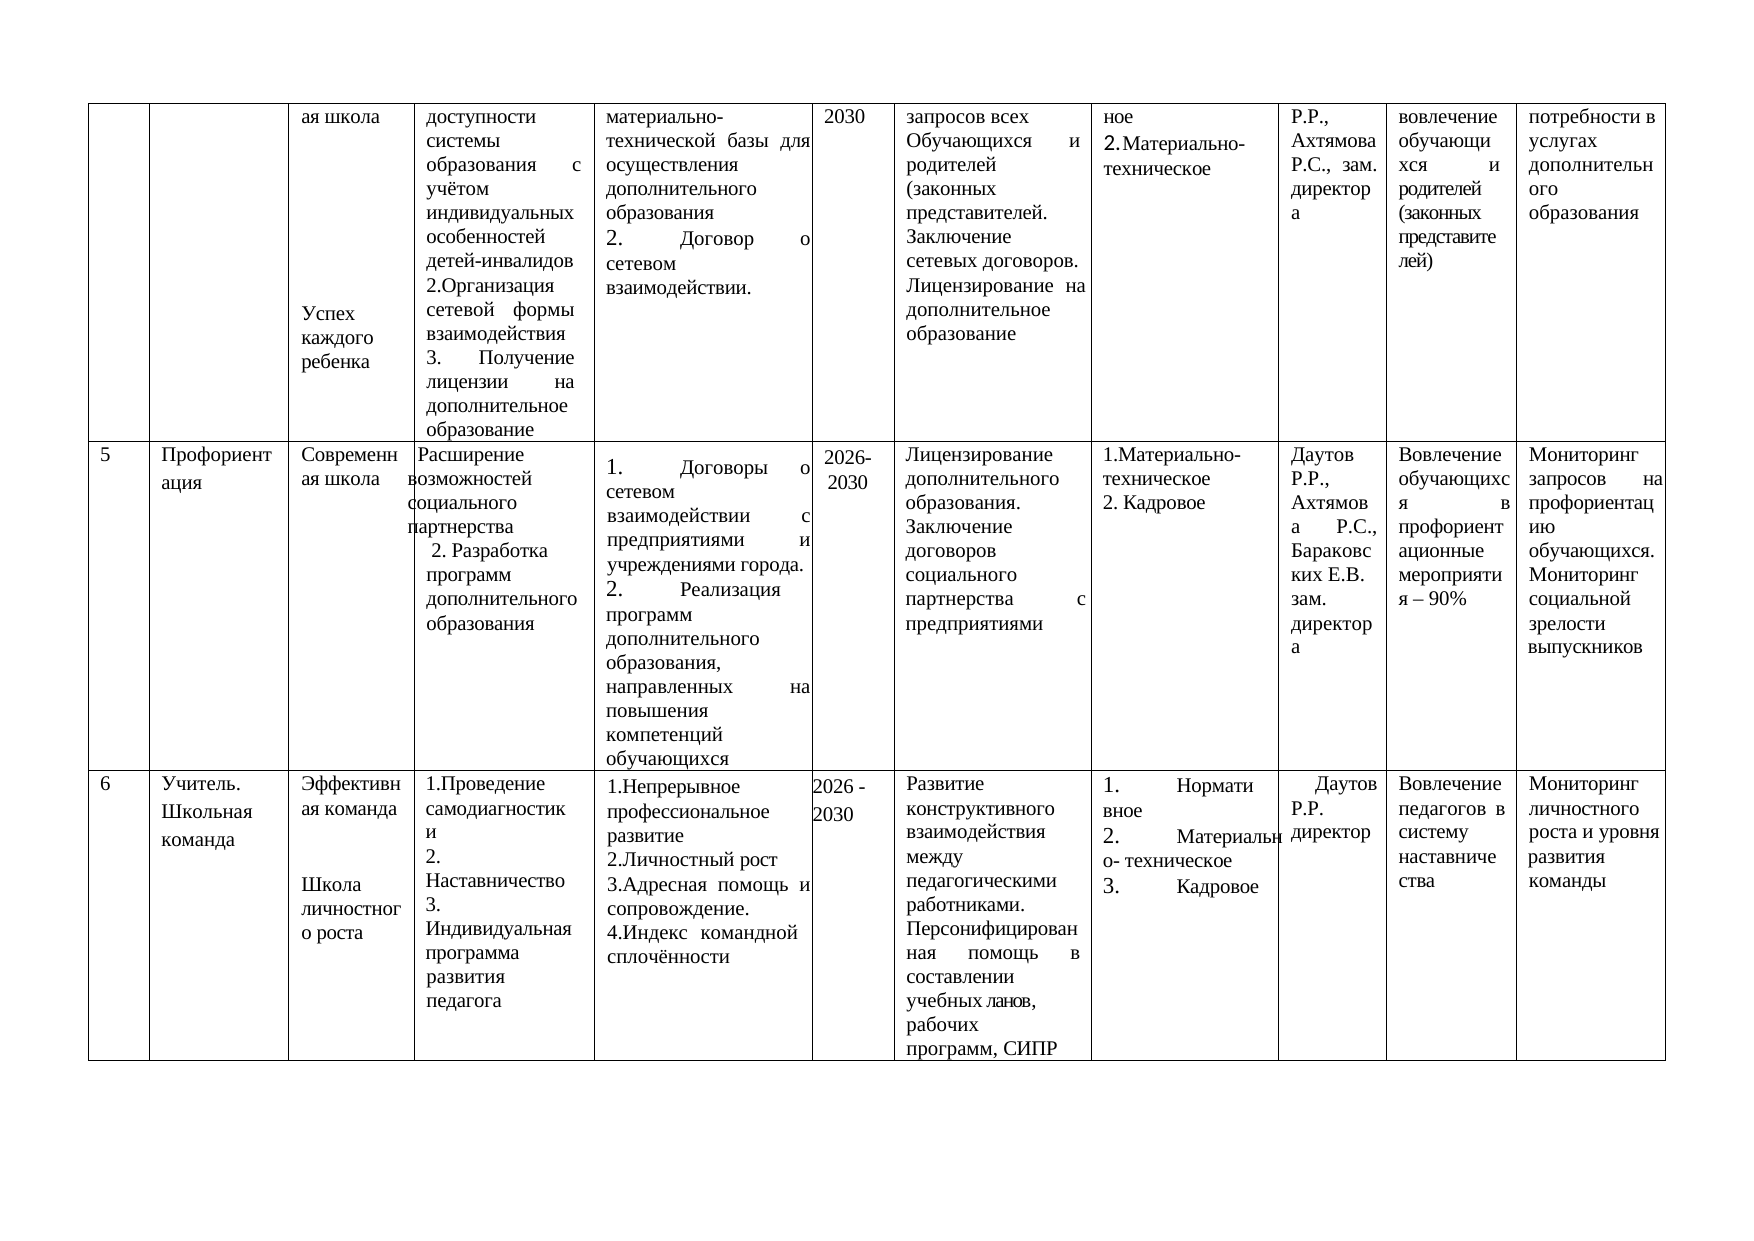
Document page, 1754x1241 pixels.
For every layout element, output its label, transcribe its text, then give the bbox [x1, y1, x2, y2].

table_cell [89, 104, 149, 441]
table_cell 2026- 2030 [813, 442, 894, 770]
table_cell 1.Материально-техническое 2. Кадровое [1092, 442, 1278, 770]
table_cell запросов всех Обучающихся и родителей (законных представителей. Заключение сетевых договоров. Лицензирование на дополнительное образование [895, 104, 1091, 441]
table_cell 1.Непрерывное профессиональное развитие 2.Личностный рост 3.Адресная помощь и сопровождение. 4.Индекс командной сплочённости [595, 771, 812, 1060]
table_cell Эффективная команда Школа личностного роста [289, 771, 414, 1060]
table_cell 1.Проведение самодиагностики 2. Наставничество 3. Индивидуальная программа развития педагога [415, 771, 594, 1060]
table_cell 2026 - 2030 [813, 771, 894, 1060]
table_cell Р.Р., Ахтямова Р.С., зам. директора [1279, 104, 1386, 441]
table_cell потребности в услугах дополнительного образования [1517, 104, 1665, 441]
table_cell Вовлечение обучающихся в профориентационные мероприятия – 90% [1387, 442, 1516, 770]
table_cell Даутов Р.Р., Ахтямова Р.С., Бараковских Е.В. зам. директора [1279, 442, 1386, 770]
table_cell Создание материально-технической базы для осуществления дополнительного образования Договор о сетевом взаимодействии. [595, 104, 812, 441]
table_cell Нормативное Материально- техническое [1092, 104, 1278, 441]
table_cell Лицензирование дополнительного образования. Заключение договоров социального партнерства с предприятиями [895, 442, 1091, 770]
table_cell 5 [89, 442, 149, 770]
table_cell Даутов Р.Р. директор [1279, 771, 1386, 1060]
table_cell [150, 104, 288, 441]
table_cell Договоры о сетевом взаимодействии с предприятиями и учреждениями города. Реализация программ дополнительного образования, направленных на повышения компетенций обучающихся [595, 442, 812, 770]
table_cell Мониторинг запросов на профориентацию обучающихся. Мониторинг социальной зрелости выпускников [1517, 442, 1665, 770]
table_cell вовлечение обучающихся и родителей (законных представителей) [1387, 104, 1516, 441]
table_cell Современная школа [289, 442, 414, 770]
table_cell доступности системы образования с учётом индивидуальных особенностей детей-инвалидов 2.Организация сетевой формы взаимодействия 3. Получение лицензии на дополнительное образование [415, 104, 594, 441]
table_cell Учитель. Школьная команда [150, 771, 288, 1060]
table_cell 6 [89, 771, 149, 1060]
table_cell ая школа Успех каждого ребенка [289, 104, 414, 441]
table_cell Вовлечение педагогов в систему наставничества [1387, 771, 1516, 1060]
table_cell Профориентация [150, 442, 288, 770]
table_cell Развитие конструктивного взаимодействия между педагогическими работниками. Персонифицированная помощь в составлении учебных ланов, рабочих программ, СИПР [895, 771, 1091, 1060]
table_cell Расширение возможностей социального партнерства 2. Разработка программ дополнительного образования [415, 442, 594, 770]
table_cell Мониторинг личностного роста и уровня развития команды [1517, 771, 1665, 1060]
table_cell 2030 [813, 104, 894, 441]
table_cell Нормативное Материально- техническое Кадровое [1092, 771, 1278, 1060]
